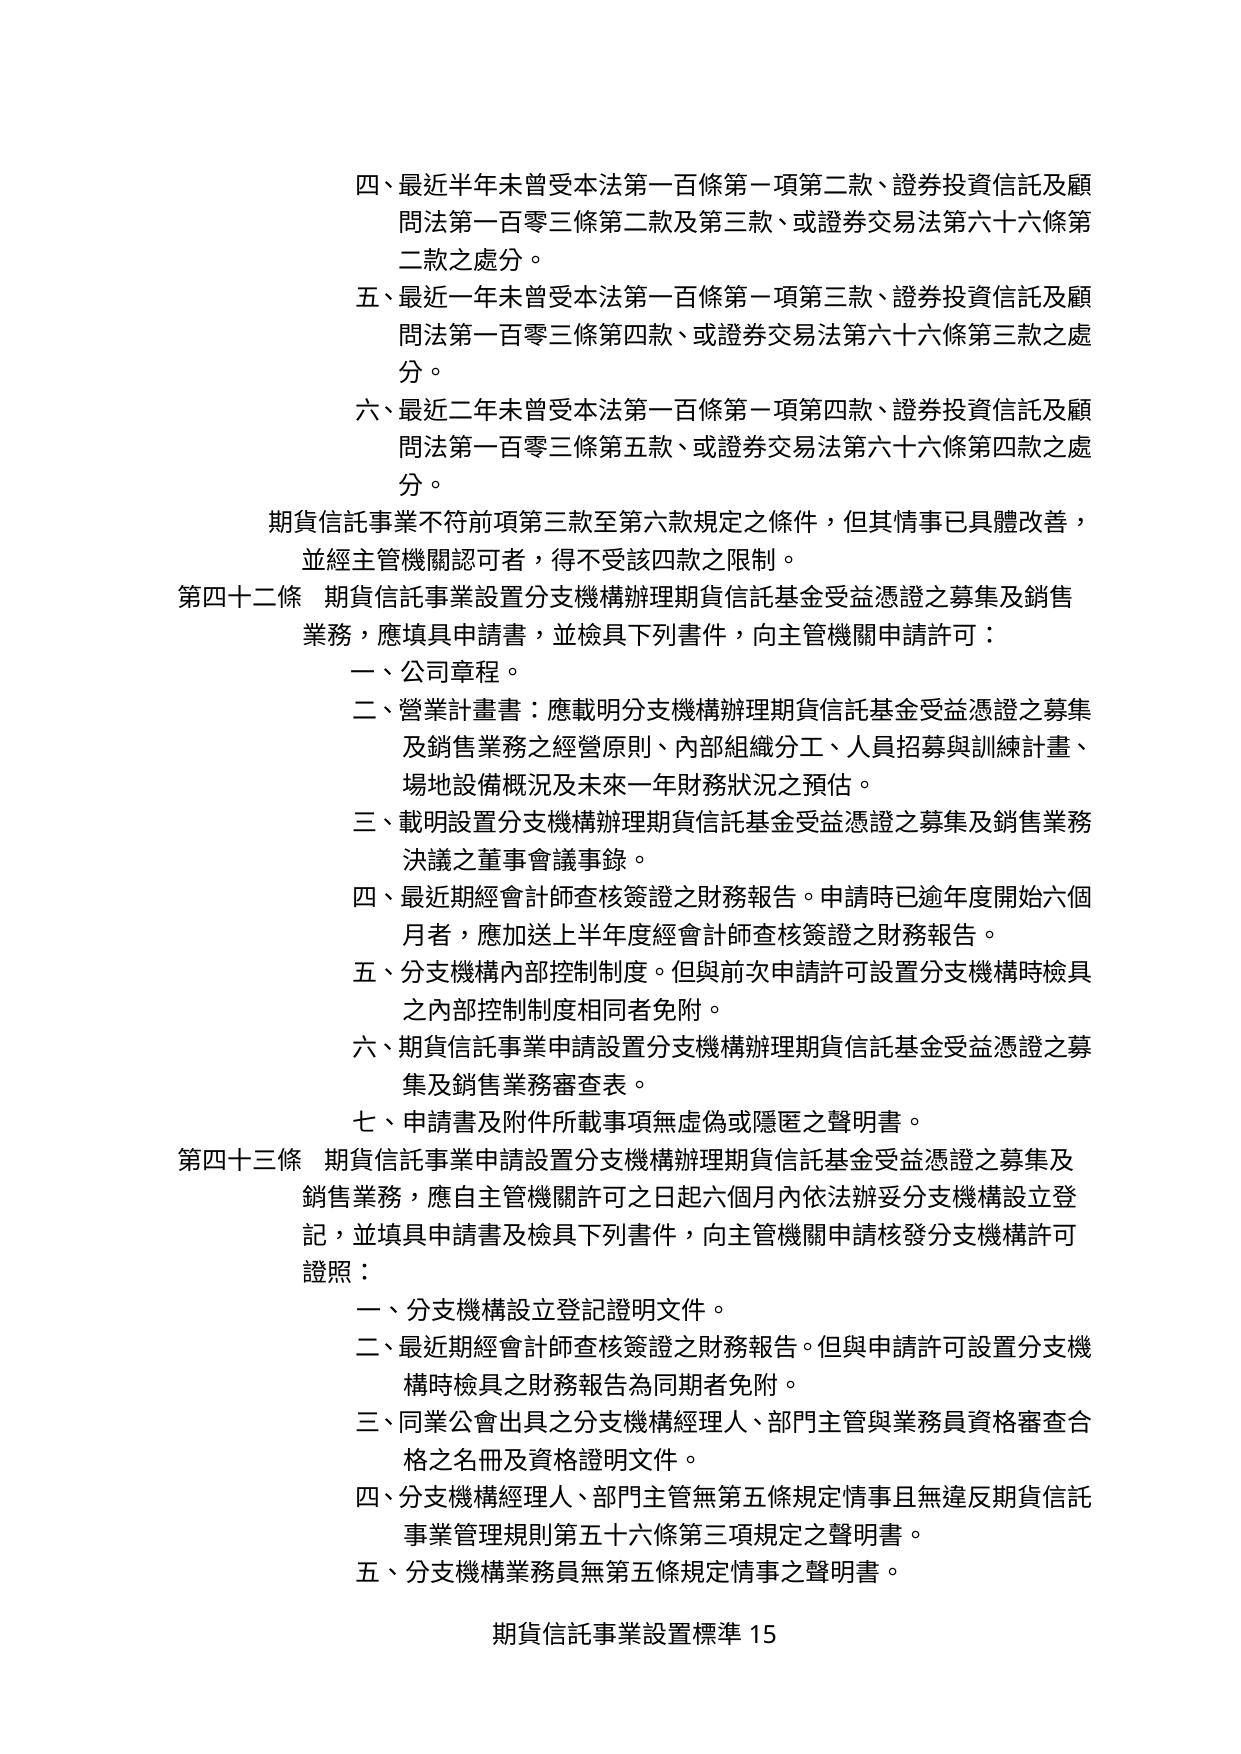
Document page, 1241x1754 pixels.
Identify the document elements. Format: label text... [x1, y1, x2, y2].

text 三、載明設置分支機構辦理期貨信託基金受益憑證之募集及銷售業務決議之董事會議事錄。 [352, 802, 1092, 877]
text 五、分支機構內部控制制度。但與前次申請許可設置分支機構時檢具之內部控制制度相同者免附。 [352, 952, 1092, 1027]
text 二、最近期經會計師查核簽證之財務報告。但與申請許可設置分支機構時檢具之財務報告為同期者免附。 [355, 1327, 1092, 1402]
text 期貨信託事業不符前項第三款至第六款規定之條件，但其情事已具體改善，並經主管機關認可者，得不受該四款之限制。 [177, 502, 1092, 577]
text 第四十三條 期貨信託事業申請設置分支機構辦理期貨信託基金受益憑證之募集及銷售業務，應自主管機關許可之日起六個月內依法辦妥分支機構設立登記，並填具申請書及檢具下列書件，向主管機關申請核發分支機構許可證照： [177, 1139, 1092, 1289]
text 五、最近一年未曾受本法第一百條第ㄧ項第三款、證券投資信託及顧問法第一百零三條第四款、或證券交易法第六十六條第三款之處分。 [355, 277, 1092, 389]
text 一、公司章程。 [177, 652, 1092, 689]
text 四、最近半年未曾受本法第一百條第ㄧ項第二款、證券投資信託及顧問法第一百零三條第二款及第三款、或證券交易法第六十六條第二款之處分。 [355, 164, 1092, 277]
text 第四十二條 期貨信託事業設置分支機構辦理期貨信託基金受益憑證之募集及銷售業務，應填具申請書，並檢具下列書件，向主管機關申請許可： [177, 577, 1092, 652]
text 一、分支機構設立登記證明文件。 [231, 1289, 1092, 1327]
text 五、分支機構業務員無第五條規定情事之聲明書。 [355, 1552, 1092, 1589]
text 四、分支機構經理人、部門主管無第五條規定情事且無違反期貨信託事業管理規則第五十六條第三項規定之聲明書。 [355, 1477, 1092, 1552]
text 七、申請書及附件所載事項無虛偽或隱匿之聲明書。 [177, 1102, 1092, 1139]
text 六、最近二年未曾受本法第一百條第ㄧ項第四款、證券投資信託及顧問法第一百零三條第五款、或證券交易法第六十六條第四款之處分。 [355, 389, 1092, 502]
text 四、最近期經會計師查核簽證之財務報告。申請時已逾年度開始六個月者，應加送上半年度經會計師查核簽證之財務報告。 [352, 877, 1092, 952]
text 二、營業計畫書：應載明分支機構辦理期貨信託基金受益憑證之募集及銷售業務之經營原則、內部組織分工、人員招募與訓練計畫、場地設備概況及未來一年財務狀況之預估。 [352, 689, 1092, 802]
text 三、同業公會出具之分支機構經理人、部門主管與業務員資格審查合格之名冊及資格證明文件。 [355, 1402, 1092, 1477]
text 六、期貨信託事業申請設置分支機構辦理期貨信託基金受益憑證之募集及銷售業務審查表。 [352, 1027, 1092, 1102]
